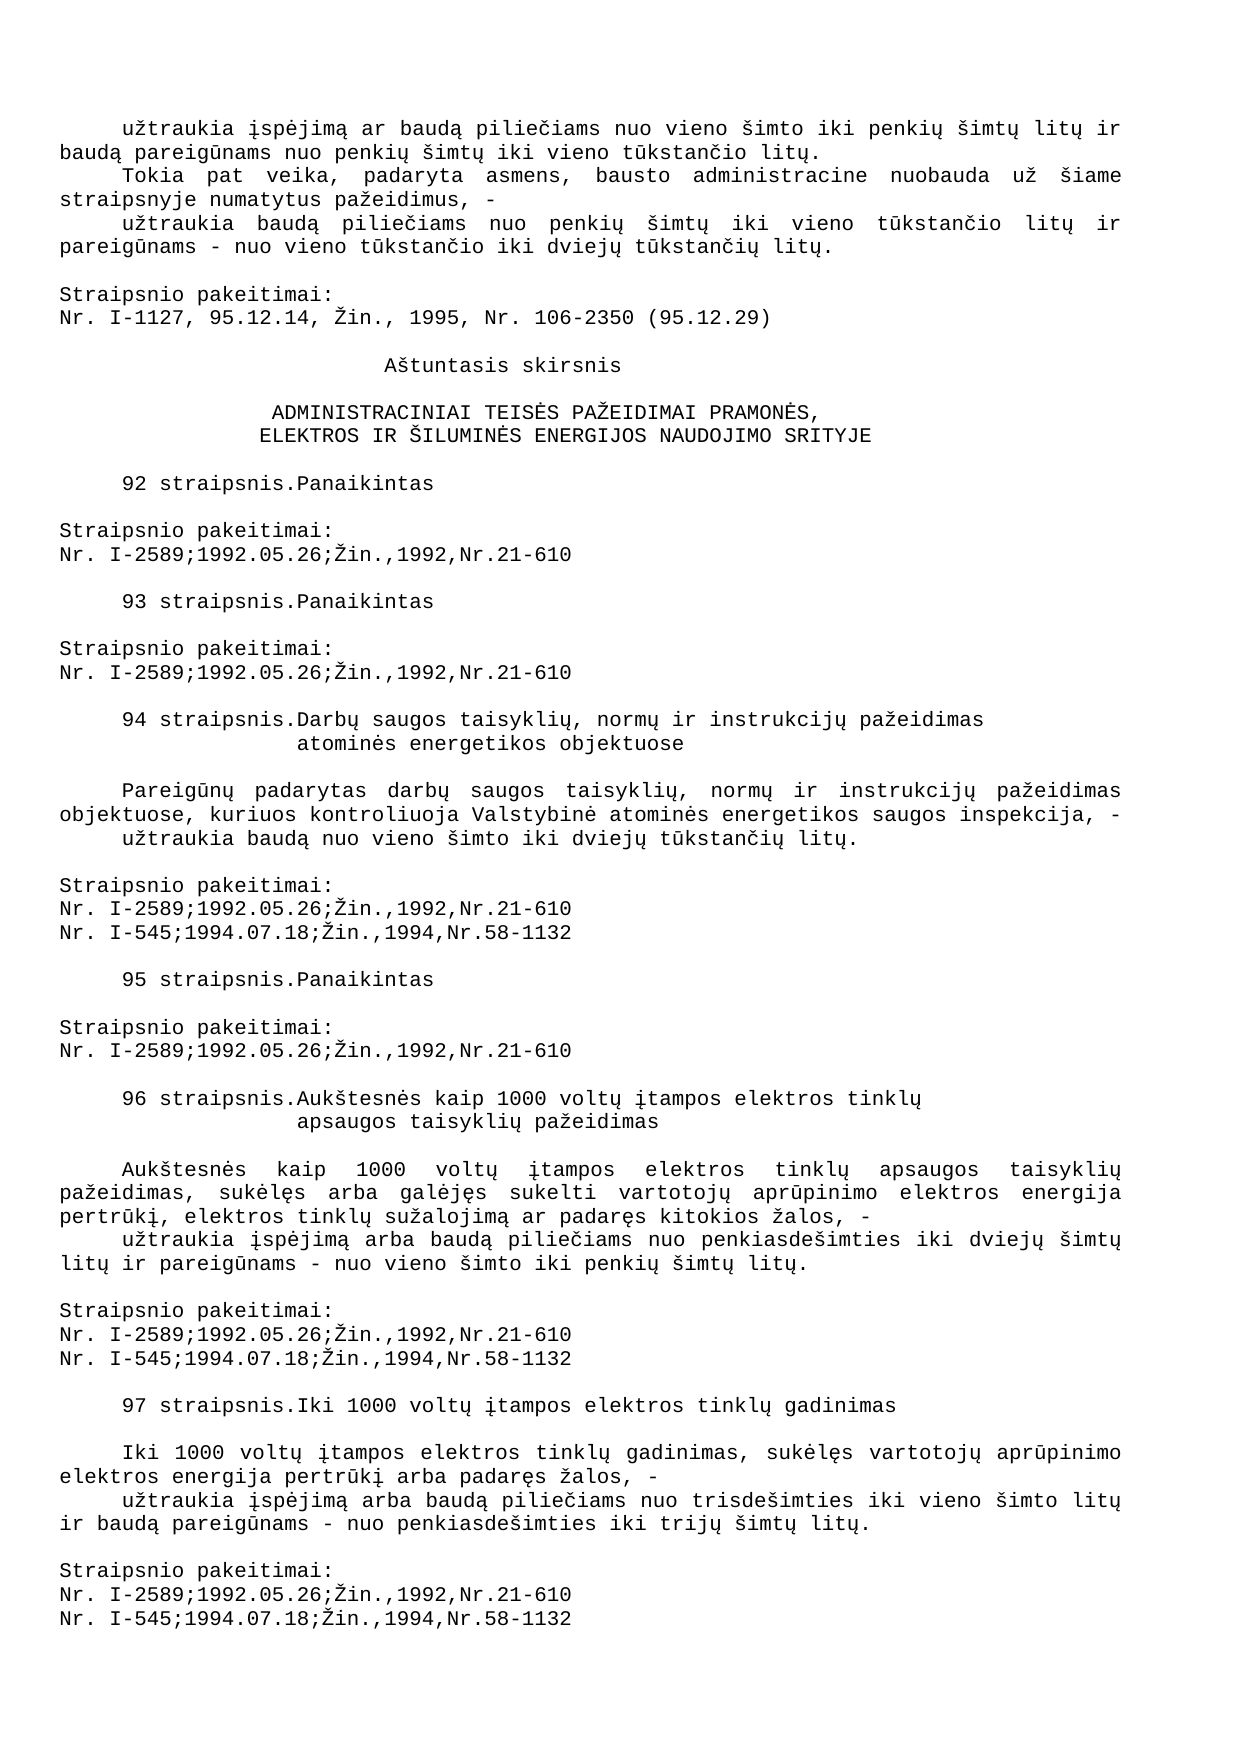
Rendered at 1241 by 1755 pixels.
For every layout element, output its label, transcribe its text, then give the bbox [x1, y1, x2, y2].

text užtraukia įspėjimą ar baudą piliečiams nuo vieno šimto iki penkių šimtų litų ir baudą pareigūnams nuo penkių šimtų iki vieno tūkstančio litų. [59, 118, 1122, 165]
text Aukštesnės kaip 1000 voltų įtampos elektros tinklų apsaugos taisyklių pažeidimas, sukėlęs arba galėjęs sukelti vartotojų aprūpinimo elektros energija pertrūkį, elektros tinklų sužalojimą ar padaręs kitokios žalos, - [59, 1158, 1122, 1229]
text apsaugos taisyklių pažeidimas [59, 1111, 1122, 1135]
text 96 straipsnis.Aukštesnės kaip 1000 voltų įtampos elektros tinklų [59, 1088, 1122, 1111]
text Aštuntasis skirsnis [59, 354, 1122, 378]
text Straipsnio pakeitimai: [59, 1017, 1122, 1040]
text Nr. I-2589;1992.05.26;Žin.,1992,Nr.21-610 [59, 544, 1122, 567]
text užtraukia baudą nuo vieno šimto iki dviejų tūkstančių litų. [59, 827, 1122, 851]
text ELEKTROS IR ŠILUMINĖS ENERGIJOS NAUDOJIMO SRITYJE [59, 426, 1122, 449]
text 93 straipsnis.Panaikintas [59, 591, 1122, 615]
text Nr. I-2589;1992.05.26;Žin.,1992,Nr.21-610 [59, 662, 1122, 686]
text Tokia pat veika, padaryta asmens, bausto administracine nuobauda už šiame straipsnyje numatytus pažeidimus, - [59, 165, 1122, 213]
text Nr. I-2589;1992.05.26;Žin.,1992,Nr.21-610 [59, 1324, 1122, 1348]
text 94 straipsnis.Darbų saugos taisyklių, normų ir instrukcijų pažeidimas [59, 709, 1122, 733]
text Straipsnio pakeitimai: [59, 520, 1122, 544]
text Nr. I-2589;1992.05.26;Žin.,1992,Nr.21-610 [59, 1584, 1122, 1608]
text užtraukia baudą piliečiams nuo penkių šimtų iki vieno tūkstančio litų ir pareigūnams - nuo vieno tūkstančio iki dviejų tūkstančių litų. [59, 213, 1122, 260]
text Nr. I-545;1994.07.18;Žin.,1994,Nr.58-1132 [59, 1348, 1122, 1371]
text Iki 1000 voltų įtampos elektros tinklų gadinimas, sukėlęs vartotojų aprūpinimo elektros energija pertrūkį arba padaręs žalos, - [59, 1442, 1122, 1489]
text Straipsnio pakeitimai: [59, 1300, 1122, 1324]
text Straipsnio pakeitimai: [59, 1561, 1122, 1584]
text atominės energetikos objektuose [59, 733, 1122, 757]
text Nr. I-2589;1992.05.26;Žin.,1992,Nr.21-610 [59, 1040, 1122, 1064]
text Nr. I-545;1994.07.18;Žin.,1994,Nr.58-1132 [59, 922, 1122, 946]
text Nr. I-2589;1992.05.26;Žin.,1992,Nr.21-610 [59, 898, 1122, 922]
text Nr. I-545;1994.07.18;Žin.,1994,Nr.58-1132 [59, 1608, 1122, 1631]
text užtraukia įspėjimą arba baudą piliečiams nuo trisdešimties iki vieno šimto litų ir baudą pareigūnams - nuo penkiasdešimties iki trijų šimtų litų. [59, 1489, 1122, 1537]
text ADMINISTRACINIAI TEISĖS PAŽEIDIMAI PRAMONĖS, [59, 402, 1122, 426]
text 97 straipsnis.Iki 1000 voltų įtampos elektros tinklų gadinimas [59, 1395, 1122, 1419]
text Straipsnio pakeitimai: [59, 638, 1122, 662]
text Straipsnio pakeitimai: [59, 284, 1122, 307]
text Pareigūnų padarytas darbų saugos taisyklių, normų ir instrukcijų pažeidimas objektuose, kuriuos kontroliuoja Valstybinė atominės energetikos saugos inspekcija, - [59, 780, 1122, 827]
text užtraukia įspėjimą arba baudą piliečiams nuo penkiasdešimties iki dviejų šimtų litų ir pareigūnams - nuo vieno šimto iki penkių šimtų litų. [59, 1229, 1122, 1277]
text 92 straipsnis.Panaikintas [59, 473, 1122, 496]
text Nr. I-1127, 95.12.14, Žin., 1995, Nr. 106-2350 (95.12.29) [59, 307, 1122, 331]
text Straipsnio pakeitimai: [59, 875, 1122, 898]
text 95 straipsnis.Panaikintas [59, 969, 1122, 993]
